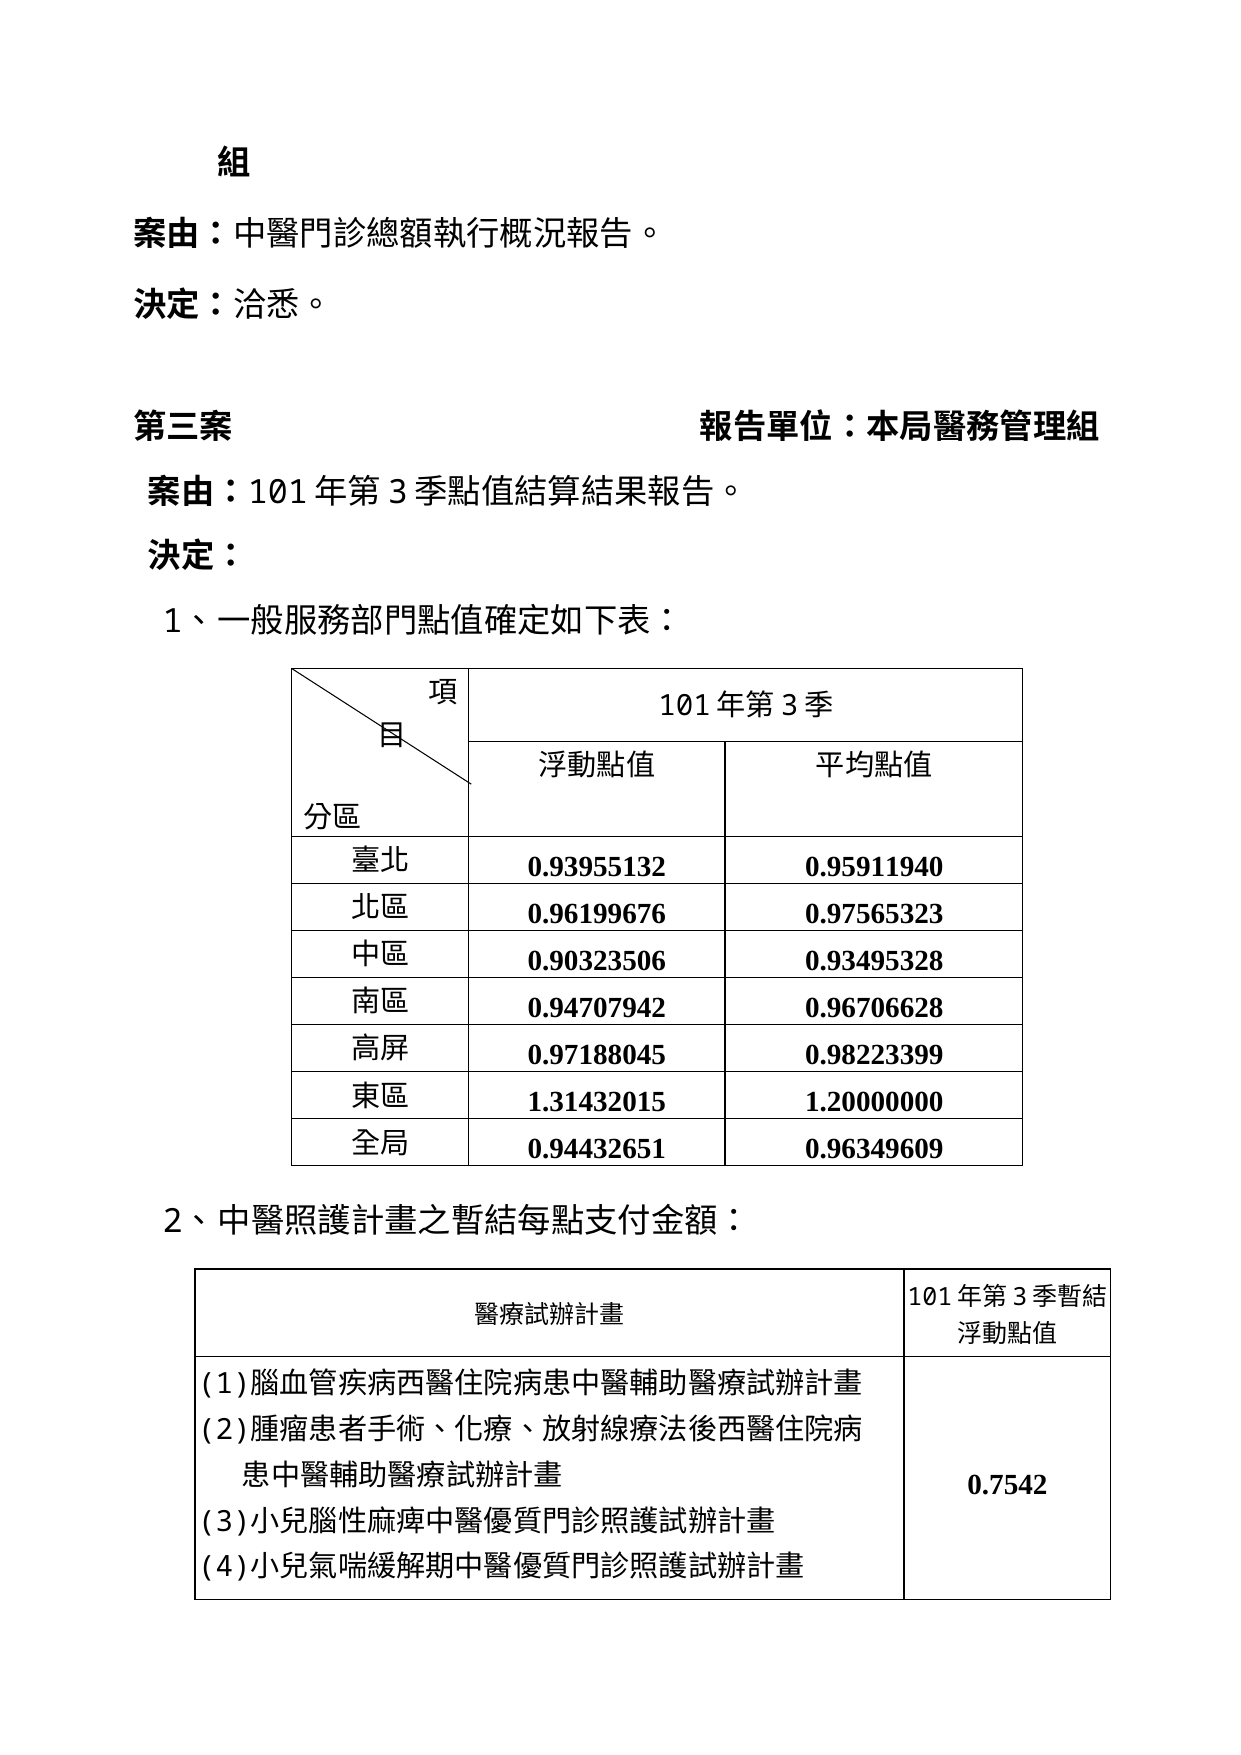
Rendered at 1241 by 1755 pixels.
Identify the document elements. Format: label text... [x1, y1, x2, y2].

table_header 醫療試辦計畫 [196, 1270, 903, 1356]
table_cell 0.7542 [905, 1357, 1110, 1598]
table_cell 1.31432015 [469, 1072, 724, 1118]
text 第三案 報告單位：本局醫務管理組 [133, 397, 1107, 449]
text 案由：中醫門診總額執行概況報告。 [133, 204, 1107, 256]
table_header 項目 分區 [292, 670, 468, 836]
table_cell 南區 [292, 978, 468, 1024]
table_cell 0.96706628 [726, 978, 1022, 1024]
table_header 101年第3季暫結 浮動點值 [905, 1270, 1110, 1356]
table_cell 北區 [292, 884, 468, 930]
table_cell 浮動點值 [469, 742, 724, 836]
table_header 項目 分區 [295, 669, 468, 780]
table_cell 中區 [292, 931, 468, 977]
table_cell 0.95911940 [726, 837, 1022, 883]
table_cell 0.97188045 [469, 1025, 724, 1071]
text 案由：101年第3季點值結算結果報告。 [148, 462, 1107, 514]
table_cell 0.90323506 [469, 931, 724, 977]
table_cell 0.93495328 [726, 931, 1022, 977]
table_cell (1)腦血管疾病西醫住院病患中醫輔助醫療試辦計畫 (2)腫瘤患者手術、化療、放射線療法後西醫住院病患中醫輔助醫療試辦計畫 (3)小兒腦性麻痺中醫優質門診照護試辦計畫 (4)小兒氣喘緩解期中醫優質門診照護試辦計畫 [196, 1357, 903, 1598]
table_cell 0.94707942 [469, 978, 724, 1024]
table_cell 0.96199676 [469, 884, 724, 930]
table_cell 臺北 [292, 837, 468, 883]
text 決定： [148, 526, 1107, 578]
table_cell 0.93955132 [469, 837, 724, 883]
table_cell 0.94432651 [469, 1119, 724, 1165]
table_cell 1.20000000 [726, 1072, 1022, 1118]
table_cell 0.97565323 [726, 884, 1022, 930]
table_cell 全局 [292, 1119, 468, 1165]
list 中醫照護計畫之暫結每點支付金額： [162, 1191, 1107, 1243]
text 決定：洽悉。 [133, 274, 1107, 327]
table_cell 0.96349609 [726, 1119, 1022, 1165]
table_header 101年第3季 [469, 669, 1022, 741]
table_cell 高屏 [292, 1025, 468, 1071]
table_cell 0.98223399 [726, 1025, 1022, 1071]
table_cell 東區 [292, 1072, 468, 1118]
text 組 [133, 133, 1107, 185]
list 一般服務部門點值確定如下表： [162, 591, 1107, 643]
table_cell 平均點值 [726, 742, 1022, 836]
